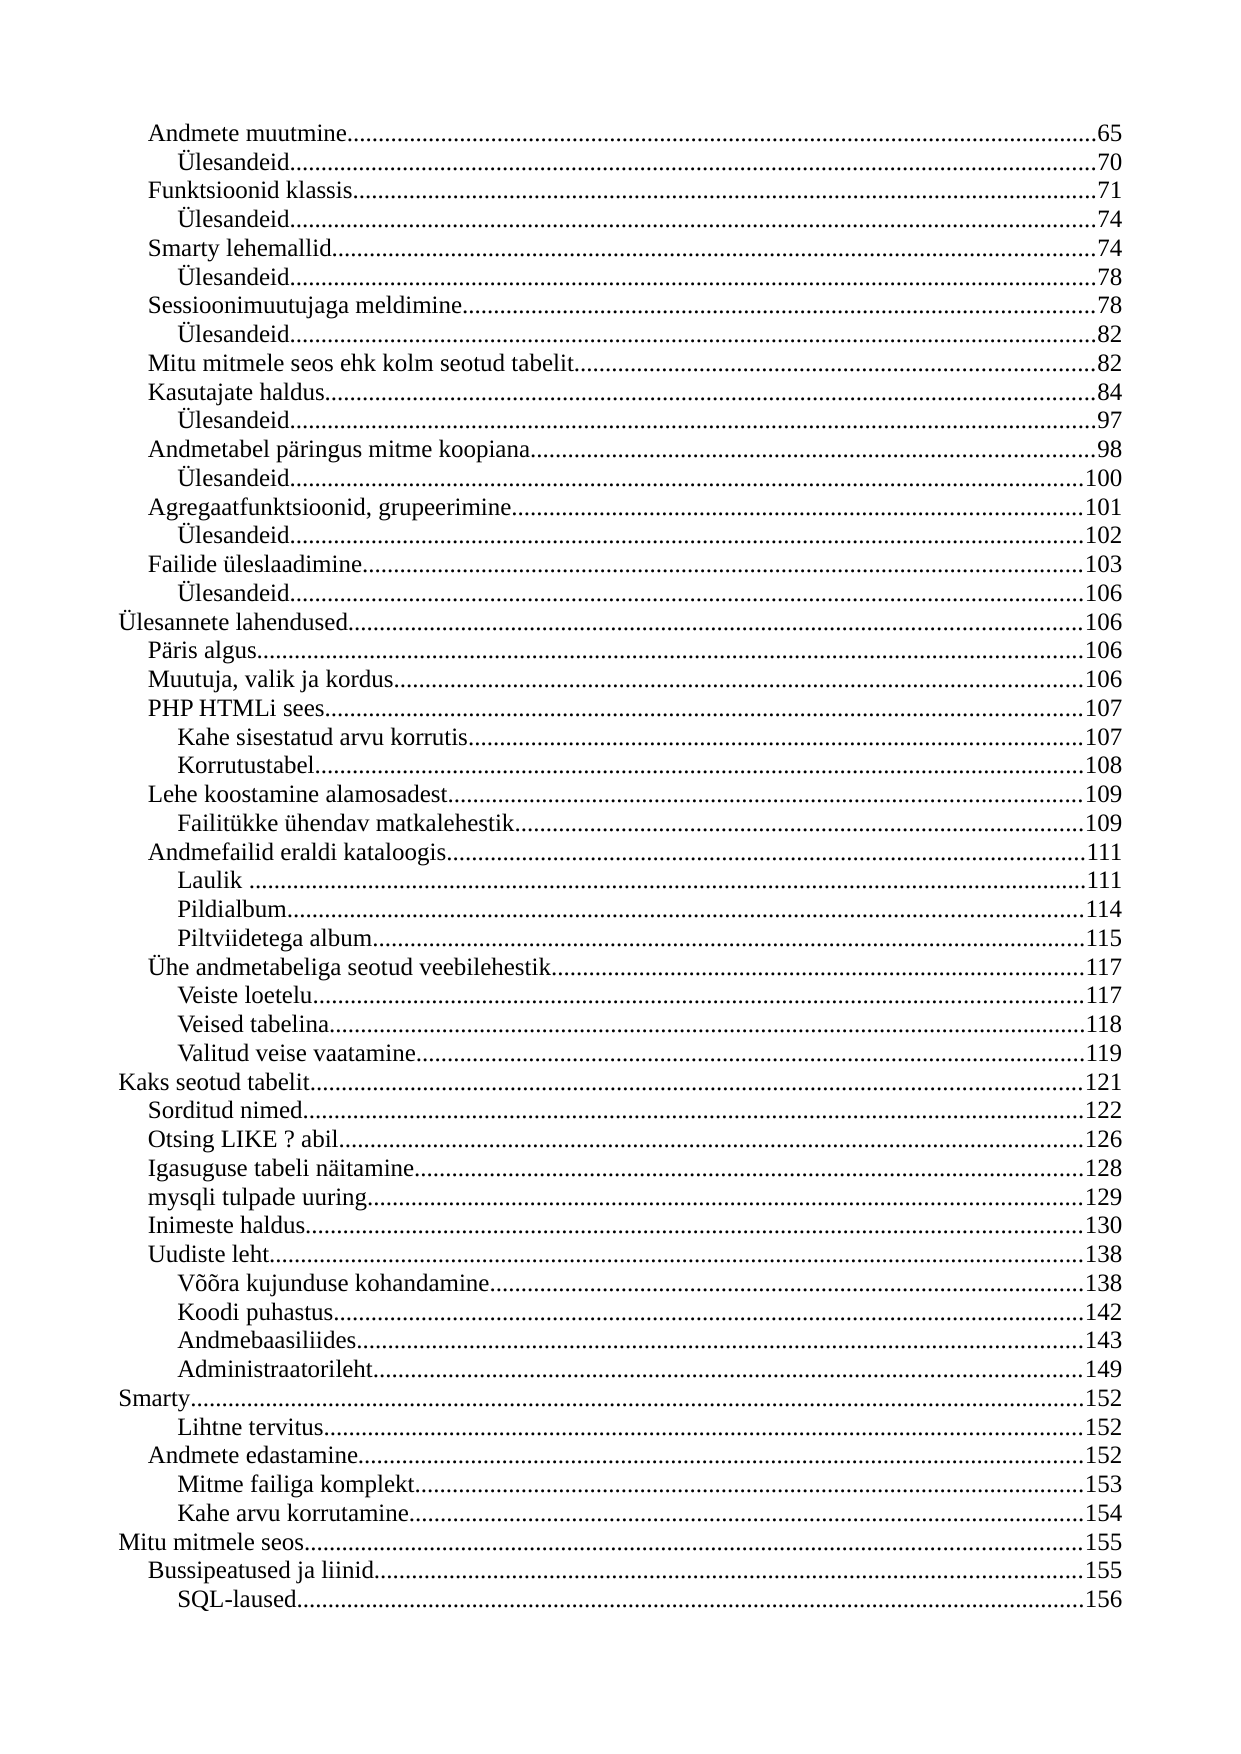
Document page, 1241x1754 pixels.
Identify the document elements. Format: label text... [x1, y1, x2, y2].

text Otsing LIKE ? abil 126 [148, 1124, 1122, 1153]
text Smarty lehemallid 74 [148, 233, 1122, 262]
text Ülesandeid 100 [177, 463, 1122, 492]
text Laulik 111 [177, 866, 1122, 894]
text Valitud veise vaatamine 119 [177, 1038, 1122, 1067]
text Võõra kujunduse kohandamine 138 [177, 1268, 1122, 1297]
text Ülesandeid 78 [177, 262, 1122, 291]
text Ülesandeid 97 [177, 406, 1122, 434]
text Inimeste haldus 130 [148, 1211, 1122, 1239]
text Mitme failiga komplekt 153 [177, 1469, 1122, 1498]
text Pildialbum 114 [177, 894, 1122, 923]
text Muutuja, valik ja kordus 106 [148, 664, 1122, 693]
text Sorditud nimed 122 [148, 1096, 1122, 1124]
text Ülesandeid 102 [177, 521, 1122, 549]
text Piltviidetega album 115 [177, 923, 1122, 952]
text Agregaatfunktsioonid, grupeerimine 101 [148, 492, 1122, 521]
text Ülesandeid 82 [177, 319, 1122, 348]
text Mitu mitmele seos 155 [118, 1527, 1122, 1556]
text Administraatorileht 149 [177, 1354, 1122, 1383]
text Andmebaasiliides 143 [177, 1326, 1122, 1354]
text Funktsioonid klassis 71 [148, 176, 1122, 204]
text Koodi puhastus 142 [177, 1297, 1122, 1326]
text Kahe arvu korrutamine 154 [177, 1498, 1122, 1527]
text Korrutustabel 108 [177, 751, 1122, 779]
text Ülesandeid 106 [177, 578, 1122, 607]
text Andmete muutmine 65 [148, 118, 1122, 147]
text Ühe andmetabeliga seotud veebilehestik 117 [148, 952, 1122, 981]
text Smarty 152 [118, 1383, 1122, 1412]
text Lihtne tervitus 152 [177, 1412, 1122, 1441]
text Päris algus 106 [148, 636, 1122, 664]
text Kahe sisestatud arvu korrutis 107 [177, 722, 1122, 751]
text mysqli tulpade uuring 129 [148, 1182, 1122, 1211]
text Kaks seotud tabelit 121 [118, 1067, 1122, 1096]
text Kasutajate haldus 84 [148, 377, 1122, 406]
text Mitu mitmele seos ehk kolm seotud tabelit 82 [148, 348, 1122, 377]
text Veised tabelina 118 [177, 1009, 1122, 1038]
text Sessioonimuutujaga meldimine 78 [148, 291, 1122, 319]
text Ülesannete lahendused 106 [118, 607, 1122, 636]
text Veiste loetelu 117 [177, 981, 1122, 1009]
text Andmetabel päringus mitme koopiana 98 [148, 434, 1122, 463]
text PHP HTMLi sees 107 [148, 693, 1122, 722]
text Igasuguse tabeli näitamine 128 [148, 1153, 1122, 1182]
text Failitükke ühendav matkalehestik 109 [177, 808, 1122, 837]
text Uudiste leht 138 [148, 1239, 1122, 1268]
text Andmefailid eraldi kataloogis 111 [148, 837, 1122, 866]
text Bussipeatused ja liinid 155 [148, 1556, 1122, 1584]
text Ülesandeid 74 [177, 204, 1122, 233]
text Failide üleslaadimine 103 [148, 549, 1122, 578]
text Lehe koostamine alamosadest 109 [148, 779, 1122, 808]
text SQL-laused 156 [177, 1584, 1122, 1613]
text Andmete edastamine 152 [148, 1441, 1122, 1469]
text Ülesandeid 70 [177, 147, 1122, 176]
